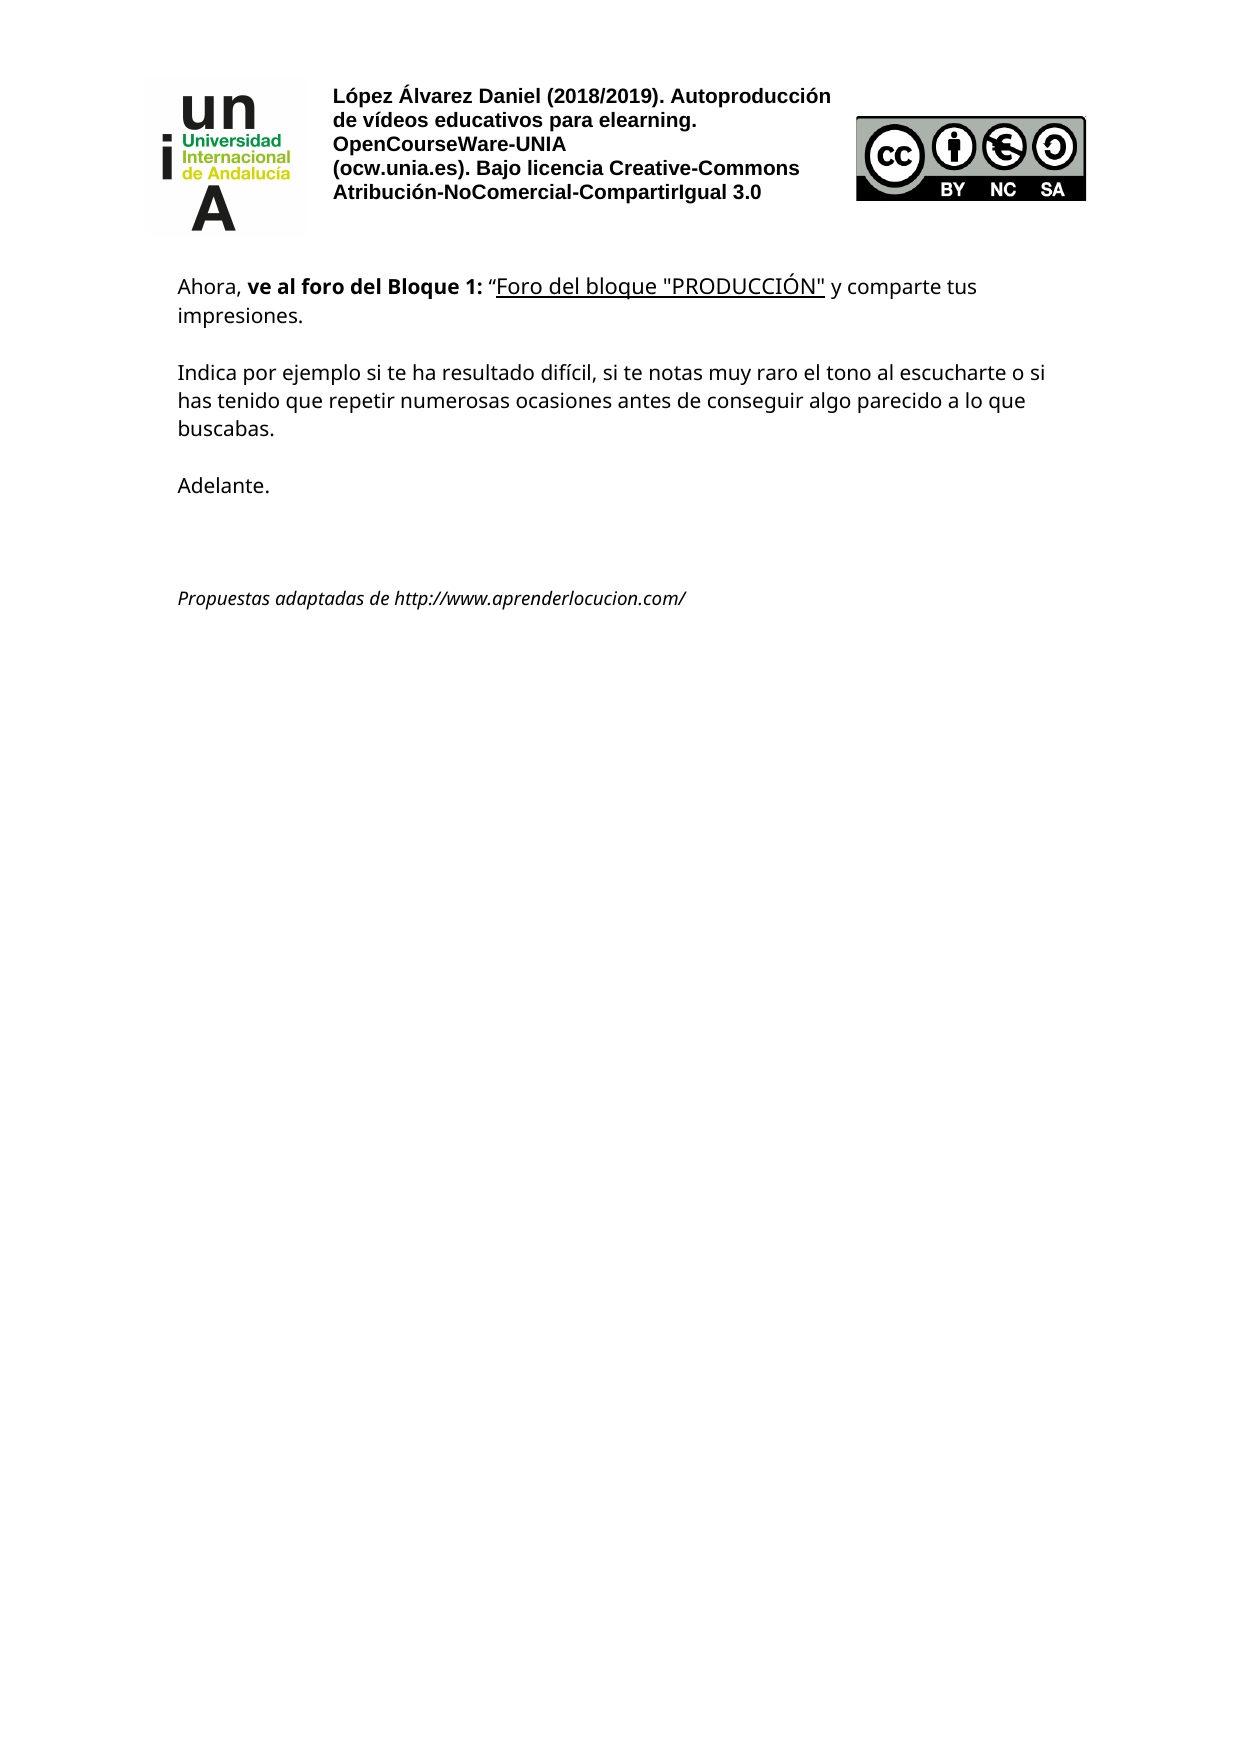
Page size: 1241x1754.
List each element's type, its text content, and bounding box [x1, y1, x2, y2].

text Propuestas adaptadas de http://www.aprenderlocucion.com/ [177, 585, 1063, 611]
text Adelante. [177, 471, 1063, 500]
picture [144, 78, 306, 238]
text Indica por ejemplo si te ha resultado difícil, si te notas muy raro el tono al escucharte o si has tenido que repetir numerosas ocasiones antes de conseguir algo parecido a lo que buscabas. [177, 358, 1063, 443]
text Ahora, ve al foro del Bloque 1: “Foro del bloque "PRODUCCIÓN" y comparte tus impresiones. [177, 271, 1063, 329]
